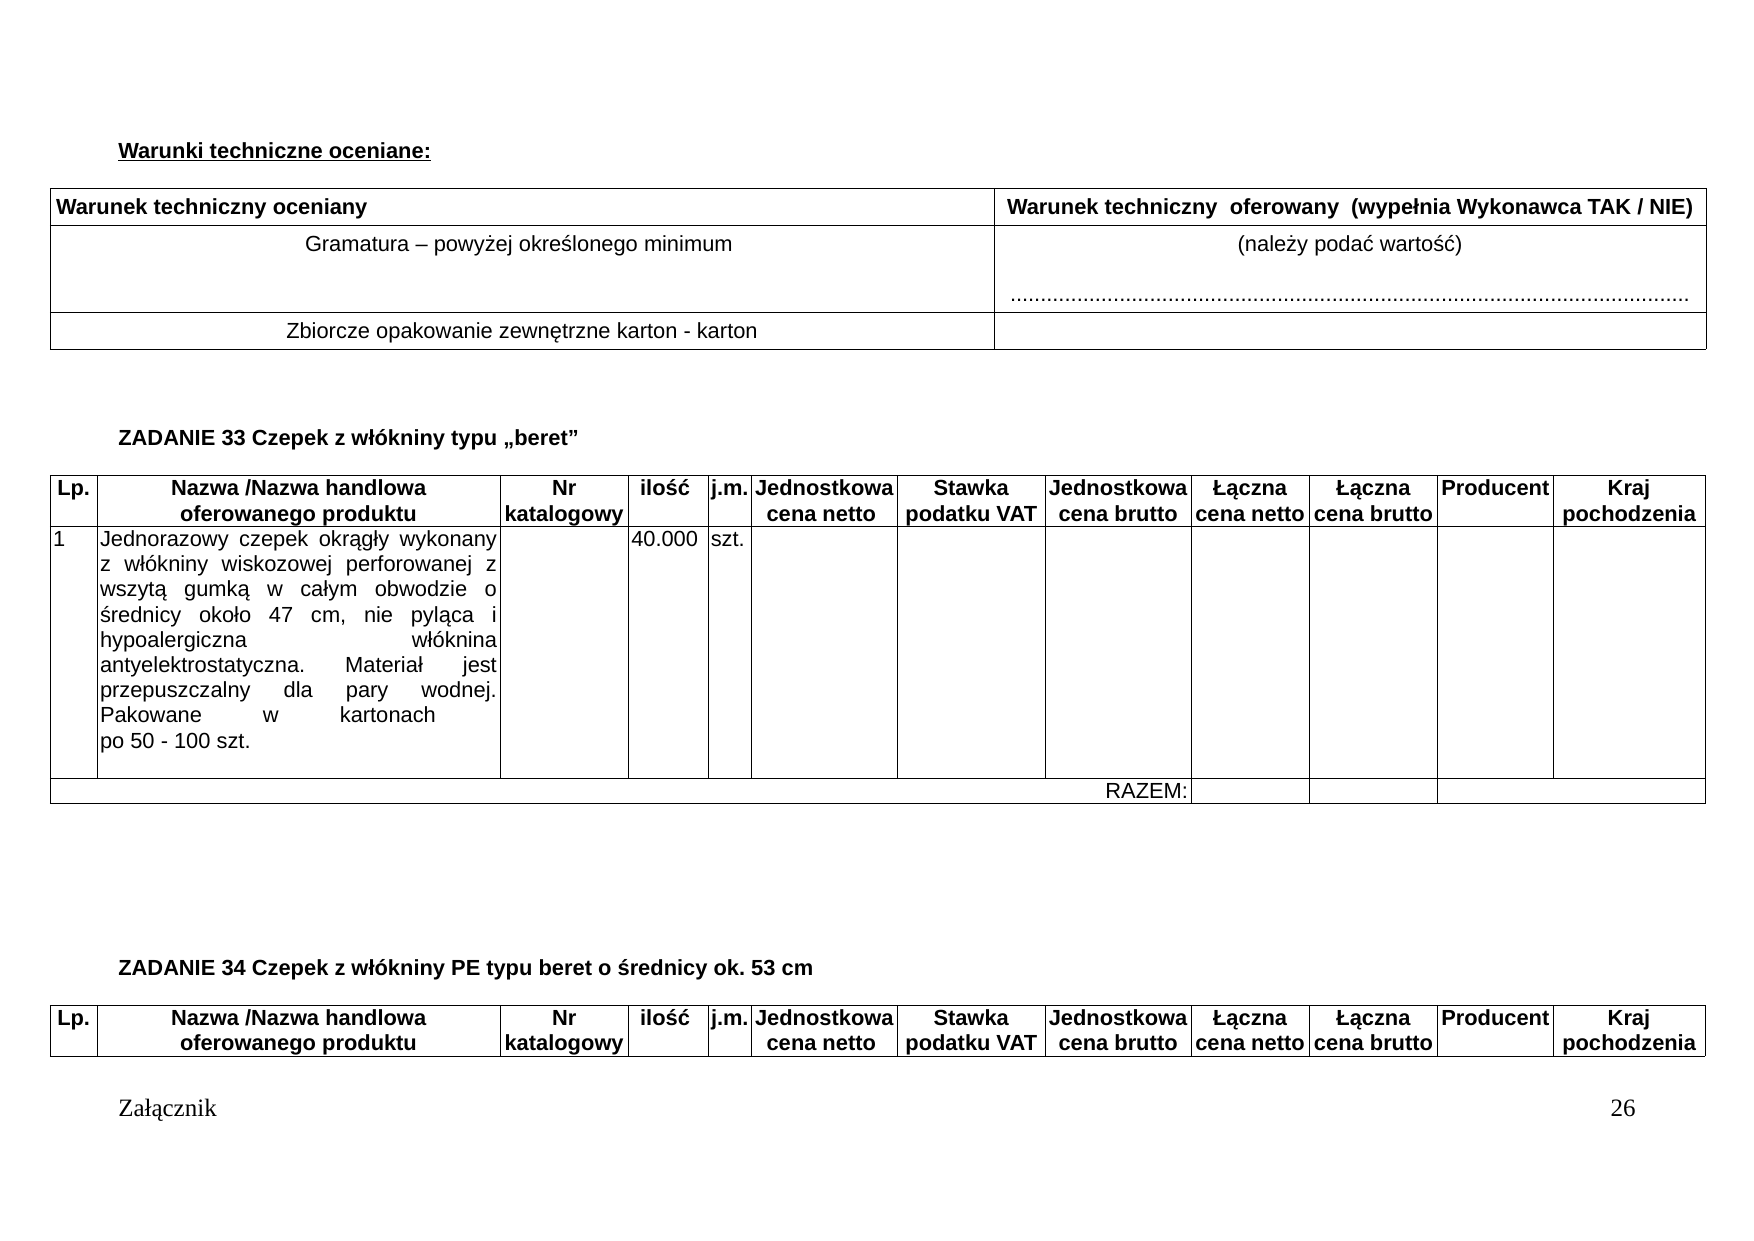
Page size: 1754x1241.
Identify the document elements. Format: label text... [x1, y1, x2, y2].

text ZADANIE 34 Czepek z włókniny PE typu beret o średnicy ok. 53 cm [118, 954, 1636, 980]
table_cell szt. [709, 527, 751, 778]
table_header Producent [1438, 1006, 1553, 1056]
table_cell 40.000 [629, 527, 708, 778]
table_header Nazwa /Nazwa handlowa oferowanego produktu [98, 1006, 500, 1056]
text Warunki techniczne oceniane: [118, 138, 1636, 163]
table_cell Zbiorcze opakowanie zewnętrzne karton - karton [51, 313, 994, 349]
table_cell [898, 527, 1045, 778]
table_cell [995, 313, 1706, 349]
table_header Łączna cena brutto [1310, 476, 1437, 526]
table_header Nazwa /Nazwa handlowa oferowanego produktu [98, 476, 500, 526]
table_header Nr katalogowy [501, 476, 628, 526]
table_header Kraj pochodzenia [1554, 476, 1705, 526]
table_cell [752, 527, 897, 778]
table_cell 1 [51, 527, 97, 778]
table_cell [1438, 527, 1553, 778]
table_cell [1438, 779, 1705, 803]
table_cell [1310, 779, 1437, 803]
table_cell (należy podać wartość) ................................................................................................................ [995, 226, 1706, 312]
table_header Stawka podatku VAT [898, 1006, 1045, 1056]
table_header Lp. [51, 476, 97, 526]
table_header Stawka podatku VAT [898, 476, 1045, 526]
table_cell [1192, 527, 1309, 778]
table_header Warunek techniczny oceniany [51, 189, 994, 225]
table_cell [1046, 527, 1191, 778]
table_cell [1554, 527, 1705, 778]
table_header Nr katalogowy [501, 1006, 628, 1056]
text ZADANIE 33 Czepek z włókniny typu „beret” [118, 425, 1636, 450]
table_header Lp. [51, 1006, 97, 1056]
table_cell RAZEM: [51, 779, 1191, 803]
table_header j.m. [709, 1006, 751, 1056]
table_header Warunek techniczny oferowany (wypełnia Wykonawca TAK / NIE) [995, 189, 1706, 225]
table_header j.m. [709, 476, 751, 526]
table_header Jednostkowa cena netto [752, 476, 897, 526]
table_header ilość [629, 1006, 708, 1056]
table_header Jednostkowa cena brutto [1046, 476, 1191, 526]
table_cell [1192, 779, 1309, 803]
table_header Jednostkowa cena brutto [1046, 1006, 1191, 1056]
table_header Łączna cena brutto [1310, 1006, 1437, 1056]
table_header ilość [629, 476, 708, 526]
table_cell Jednorazowy czepek okrągły wykonany z włókniny wiskozowej perforowanej z wszytą gumką w całym obwodzie o średnicy około 47 cm, nie pyląca i hypoalergiczna włóknina antyelektrostatyczna. Materiał jest przepuszczalny dla pary wodnej. Pakowane w kartonach po 50 - 100 szt. [98, 527, 500, 778]
table_cell [1310, 527, 1437, 778]
table_cell [501, 527, 628, 778]
table_header Producent [1438, 476, 1553, 526]
table_cell Gramatura – powyżej określonego minimum [51, 226, 994, 312]
table_header Łączna cena netto [1192, 476, 1309, 526]
table_header Jednostkowa cena netto [752, 1006, 897, 1056]
table_header Kraj pochodzenia [1554, 1006, 1705, 1056]
table_header Łączna cena netto [1192, 1006, 1309, 1056]
